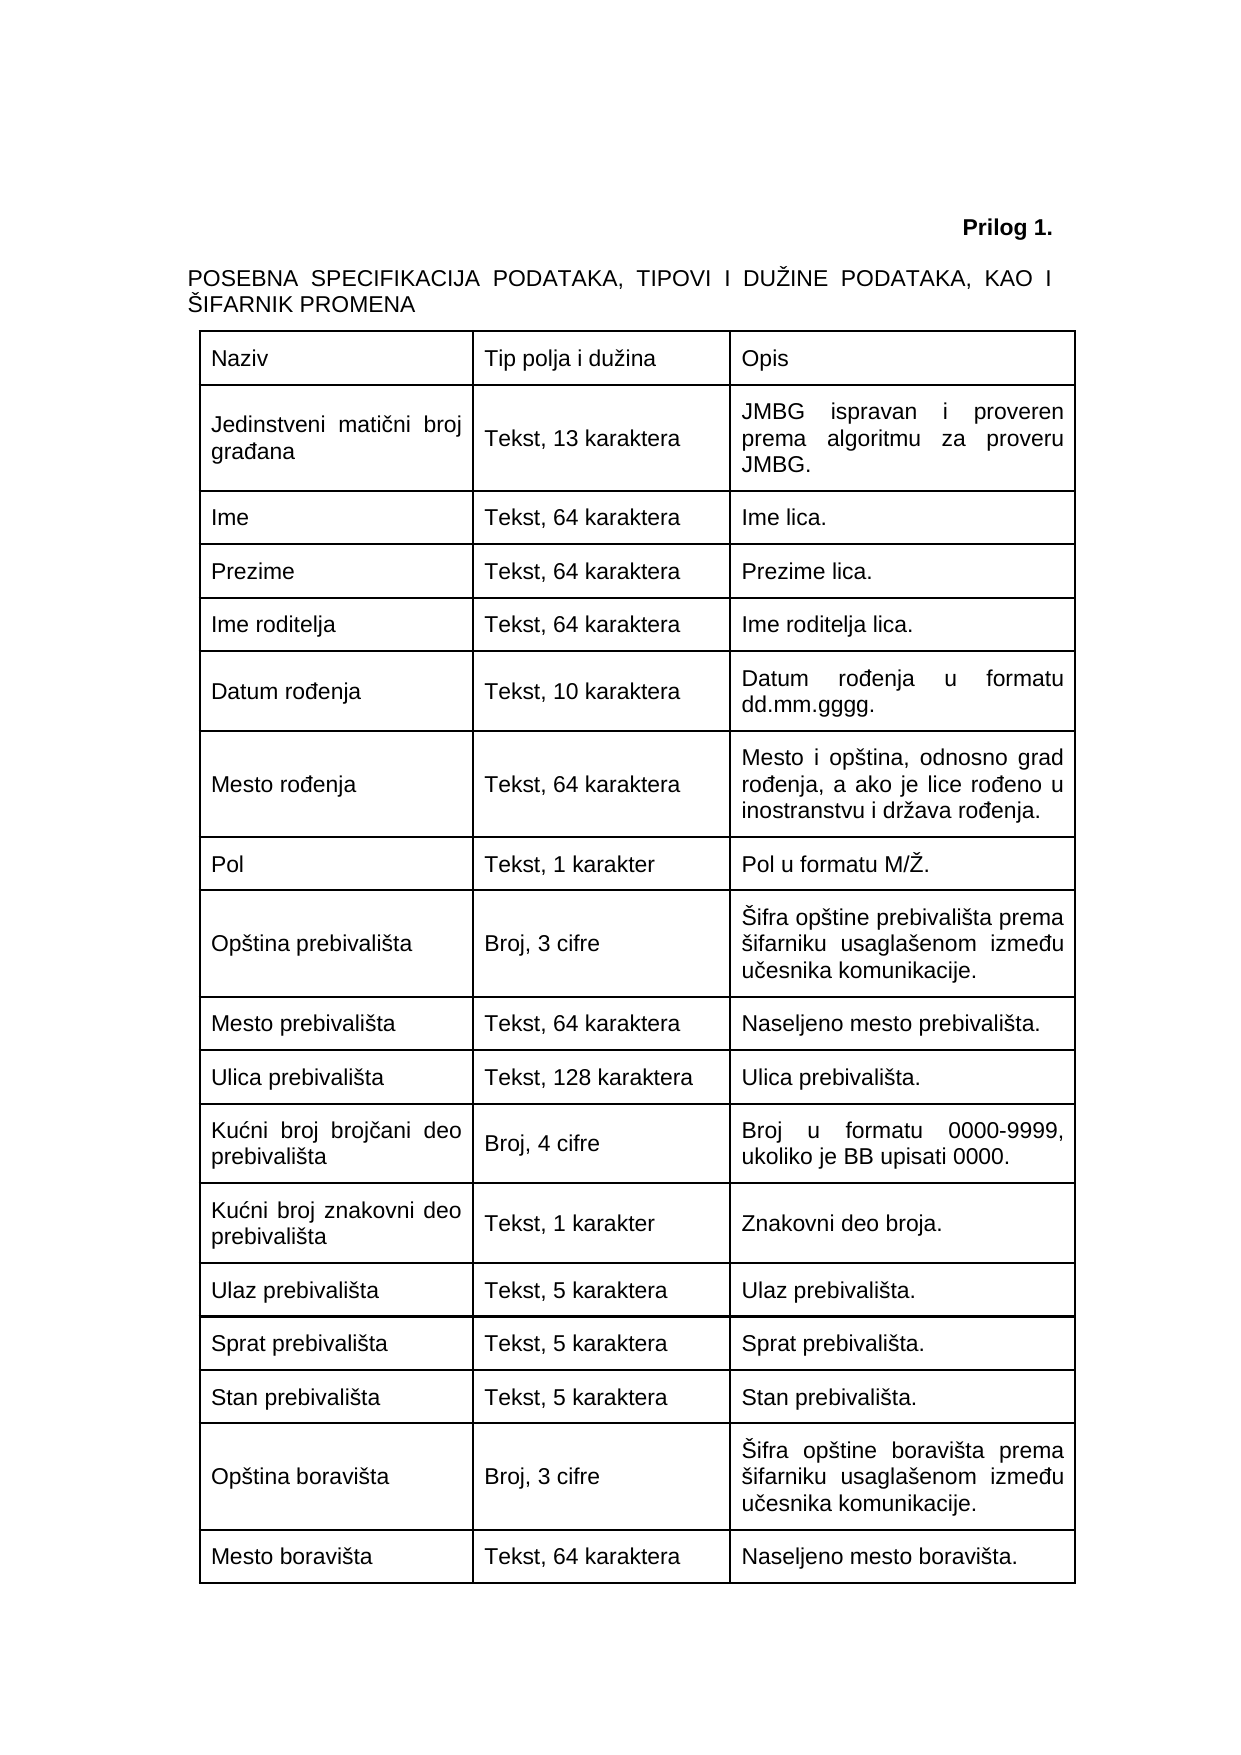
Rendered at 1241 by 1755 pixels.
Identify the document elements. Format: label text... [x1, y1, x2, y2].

table_cell Ime roditelja lica. [731, 599, 1074, 650]
table_cell Ime roditelja [201, 599, 472, 650]
table_cell Znakovni deo broja. [731, 1184, 1074, 1262]
table_header Naziv [201, 332, 472, 383]
table_cell Mesto boravišta [201, 1531, 472, 1582]
table_cell Broj, 4 cifre [474, 1105, 729, 1182]
table_cell Datum rođenja u formatu dd.mm.gggg. [731, 652, 1074, 730]
table_cell Mesto prebivališta [201, 998, 472, 1049]
table_cell Tekst, 5 karaktera [474, 1264, 729, 1315]
table_cell Stan prebivališta [201, 1371, 472, 1422]
table_cell Tekst, 13 karaktera [474, 386, 729, 490]
table_cell Tekst, 5 karaktera [474, 1318, 729, 1369]
table_cell Kućni broj brojčani deo prebivališta [201, 1105, 472, 1182]
table_cell Pol u formatu M/Ž. [731, 838, 1074, 889]
table_cell Stan prebivališta. [731, 1371, 1074, 1422]
text POSEBNA SPECIFIKACIJA PODATAKA, TIPOVI I DUŽINE PODATAKA, KAO I ŠIFARNIK PROMENA [187, 265, 1053, 318]
table_cell Tekst, 64 karaktera [474, 599, 729, 650]
table_cell Tekst, 128 karaktera [474, 1051, 729, 1102]
table_cell Tekst, 10 karaktera [474, 652, 729, 730]
table_cell Broj, 3 cifre [474, 891, 729, 996]
table_cell Tekst, 1 karakter [474, 838, 729, 889]
table_cell Broj u formatu 0000-9999, ukoliko je BB upisati 0000. [731, 1105, 1074, 1182]
table_cell Prezime [201, 545, 472, 597]
table_cell Pol [201, 838, 472, 889]
table_cell Datum rođenja [201, 652, 472, 730]
table_cell Tekst, 64 karaktera [474, 492, 729, 543]
table_cell Šifra opštine prebivališta prema šifarniku usaglašenom između učesnika komunikacije. [731, 891, 1074, 996]
table_cell Prezime lica. [731, 545, 1074, 597]
text Prilog 1. [187, 213, 1053, 240]
table_cell Ulica prebivališta. [731, 1051, 1074, 1102]
table_cell Tekst, 64 karaktera [474, 998, 729, 1049]
table_cell Ulaz prebivališta. [731, 1264, 1074, 1315]
table_cell Ime lica. [731, 492, 1074, 543]
table_cell Jedinstveni matični broj građana [201, 386, 472, 490]
table_header Tip polja i dužina [474, 332, 729, 383]
table_cell Opština prebivališta [201, 891, 472, 996]
table_cell Tekst, 64 karaktera [474, 1531, 729, 1582]
table_cell Tekst, 64 karaktera [474, 732, 729, 836]
table_cell Broj, 3 cifre [474, 1424, 729, 1528]
table_cell Tekst, 64 karaktera [474, 545, 729, 597]
table_cell Ime [201, 492, 472, 543]
table_cell Opština boravišta [201, 1424, 472, 1528]
table_cell Kućni broj znakovni deo prebivališta [201, 1184, 472, 1262]
table_cell Mesto rođenja [201, 732, 472, 836]
table_cell Tekst, 5 karaktera [474, 1371, 729, 1422]
table_cell Tekst, 1 karakter [474, 1184, 729, 1262]
table_cell Mesto i opština, odnosno grad rođenja, a ako je lice rođeno u inostranstvu i država rođenja. [731, 732, 1074, 836]
table_cell Sprat prebivališta [201, 1318, 472, 1369]
table_cell Naseljeno mesto prebivališta. [731, 998, 1074, 1049]
table_header Opis [731, 332, 1074, 383]
table_cell Ulaz prebivališta [201, 1264, 472, 1315]
table_cell Naseljeno mesto boravišta. [731, 1531, 1074, 1582]
table_cell Ulica prebivališta [201, 1051, 472, 1102]
table_cell Šifra opštine boravišta prema šifarniku usaglašenom između učesnika komunikacije. [731, 1424, 1074, 1528]
table_cell Sprat prebivališta. [731, 1318, 1074, 1369]
table_cell JMBG ispravan i proveren prema algoritmu za proveru JMBG. [731, 386, 1074, 490]
